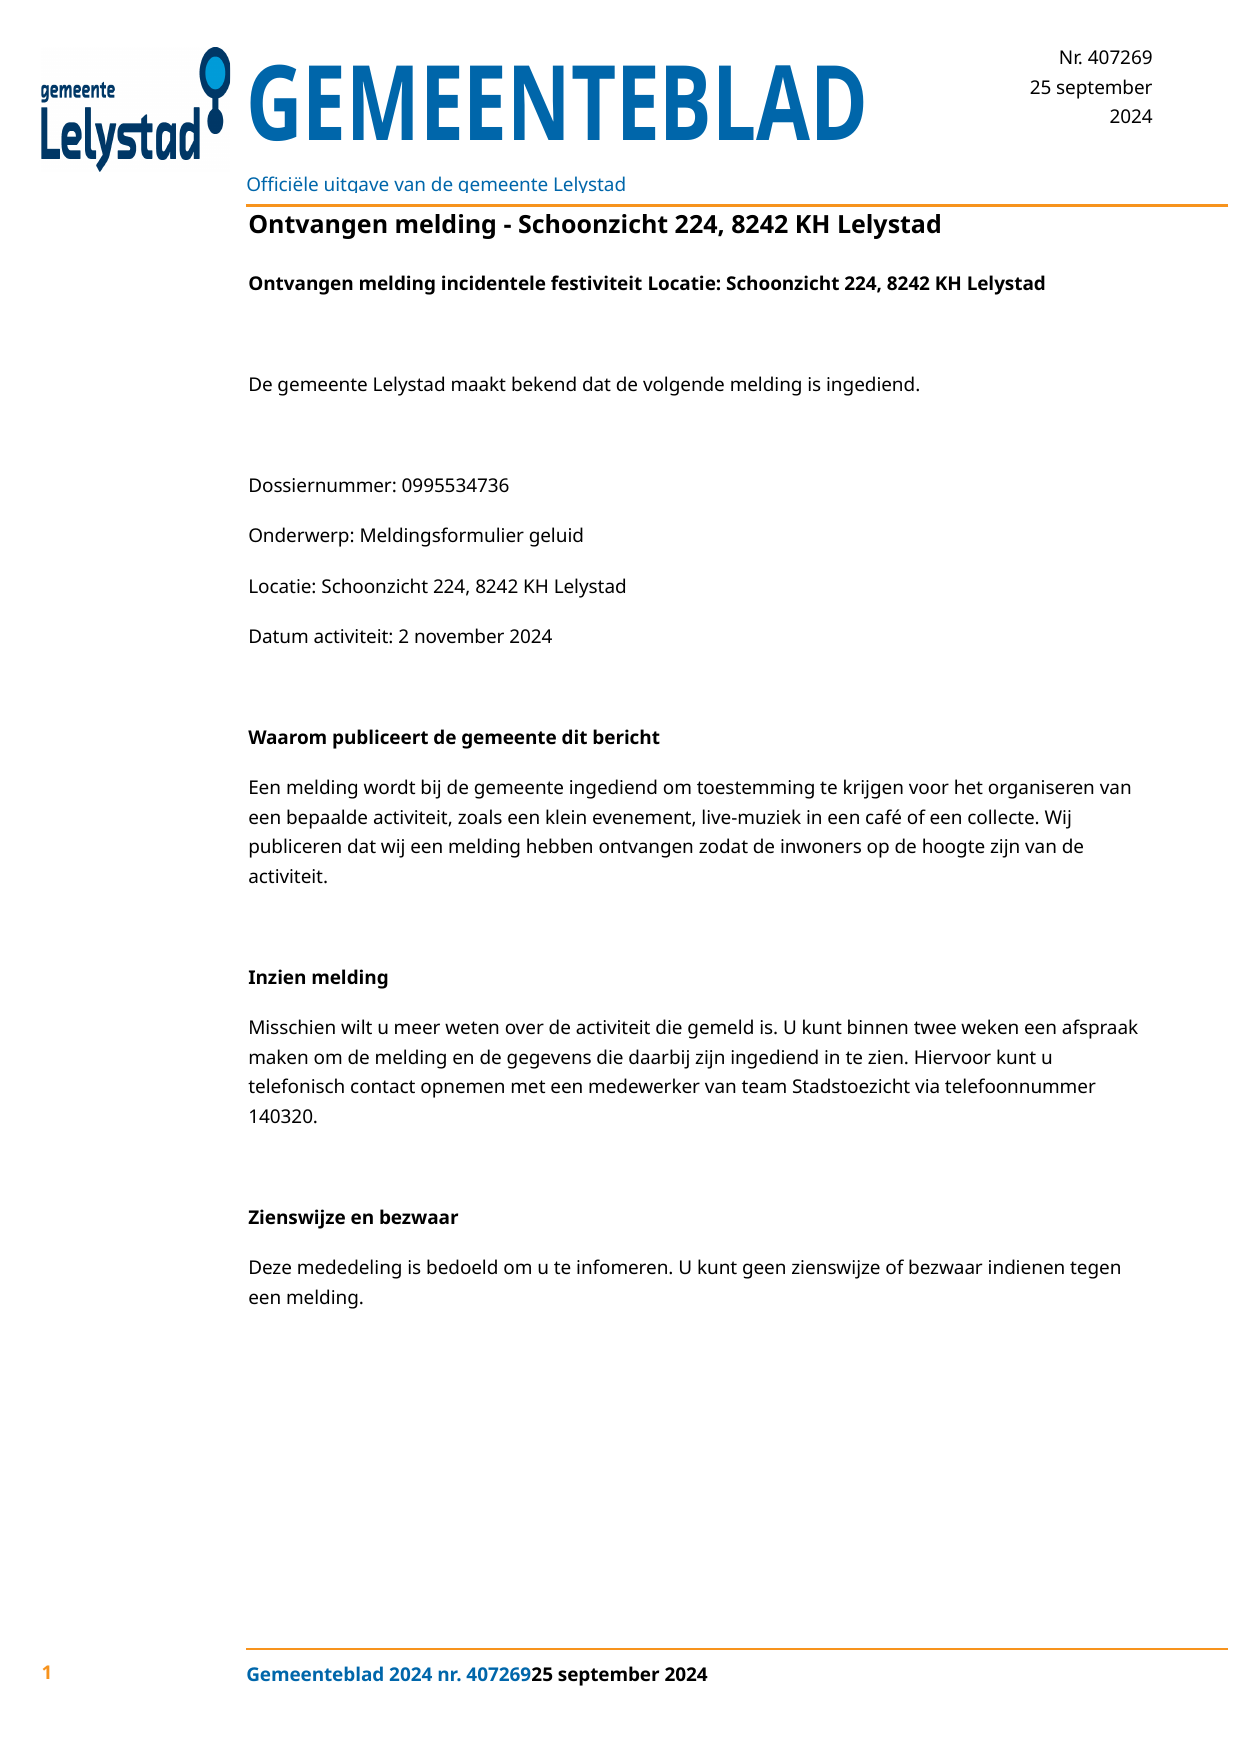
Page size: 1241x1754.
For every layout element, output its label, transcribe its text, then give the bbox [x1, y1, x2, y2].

text Ontvangen melding - Schoonzicht 224, 8242 KH Lelystad [248, 207, 1152, 241]
text Datum activiteit: 2 november 2024 [248, 623, 1152, 649]
text Waarom publiceert de gemeente dit bericht [248, 724, 1152, 750]
text Zienswijze en bezwaar [248, 1204, 1152, 1230]
text Misschien wilt u meer weten over de activiteit die gemeld is. U kunt binnen twee weken een afspraak maken om de melding en de gegevens die daarbij zijn ingediend in te zien. Hiervoor kunt u telefonisch contact opnemen met een medewerker van team Stadstoezicht via telefoonnummer 140320. [248, 1014, 1152, 1129]
text De gemeente Lelystad maakt bekend dat de volgende melding is ingediend. [248, 371, 1152, 397]
text Locatie: Schoonzicht 224, 8242 KH Lelystad [248, 573, 1152, 598]
text Een melding wordt bij de gemeente ingediend om toestemming te krijgen voor het organiseren van een bepaalde activiteit, zoals een klein evenement, live-muziek in een café of een collecte. Wij publiceren dat wij een melding hebben ontvangen zodat de inwoners op de hoogte zijn van de activiteit. [248, 774, 1152, 889]
text Onderwerp: Meldingsformulier geluid [248, 522, 1152, 548]
picture [41, 47, 231, 172]
text Ontvangen melding incidentele festiviteit Locatie: Schoonzicht 224, 8242 KH Lelystad [248, 270, 1152, 296]
text Dossiernummer: 0995534736 [248, 472, 1152, 498]
text Inzien melding [248, 964, 1152, 990]
text Deze mededeling is bedoeld om u te infomeren. U kunt geen zienswijze of bezwaar indienen tegen een melding. [248, 1254, 1152, 1310]
